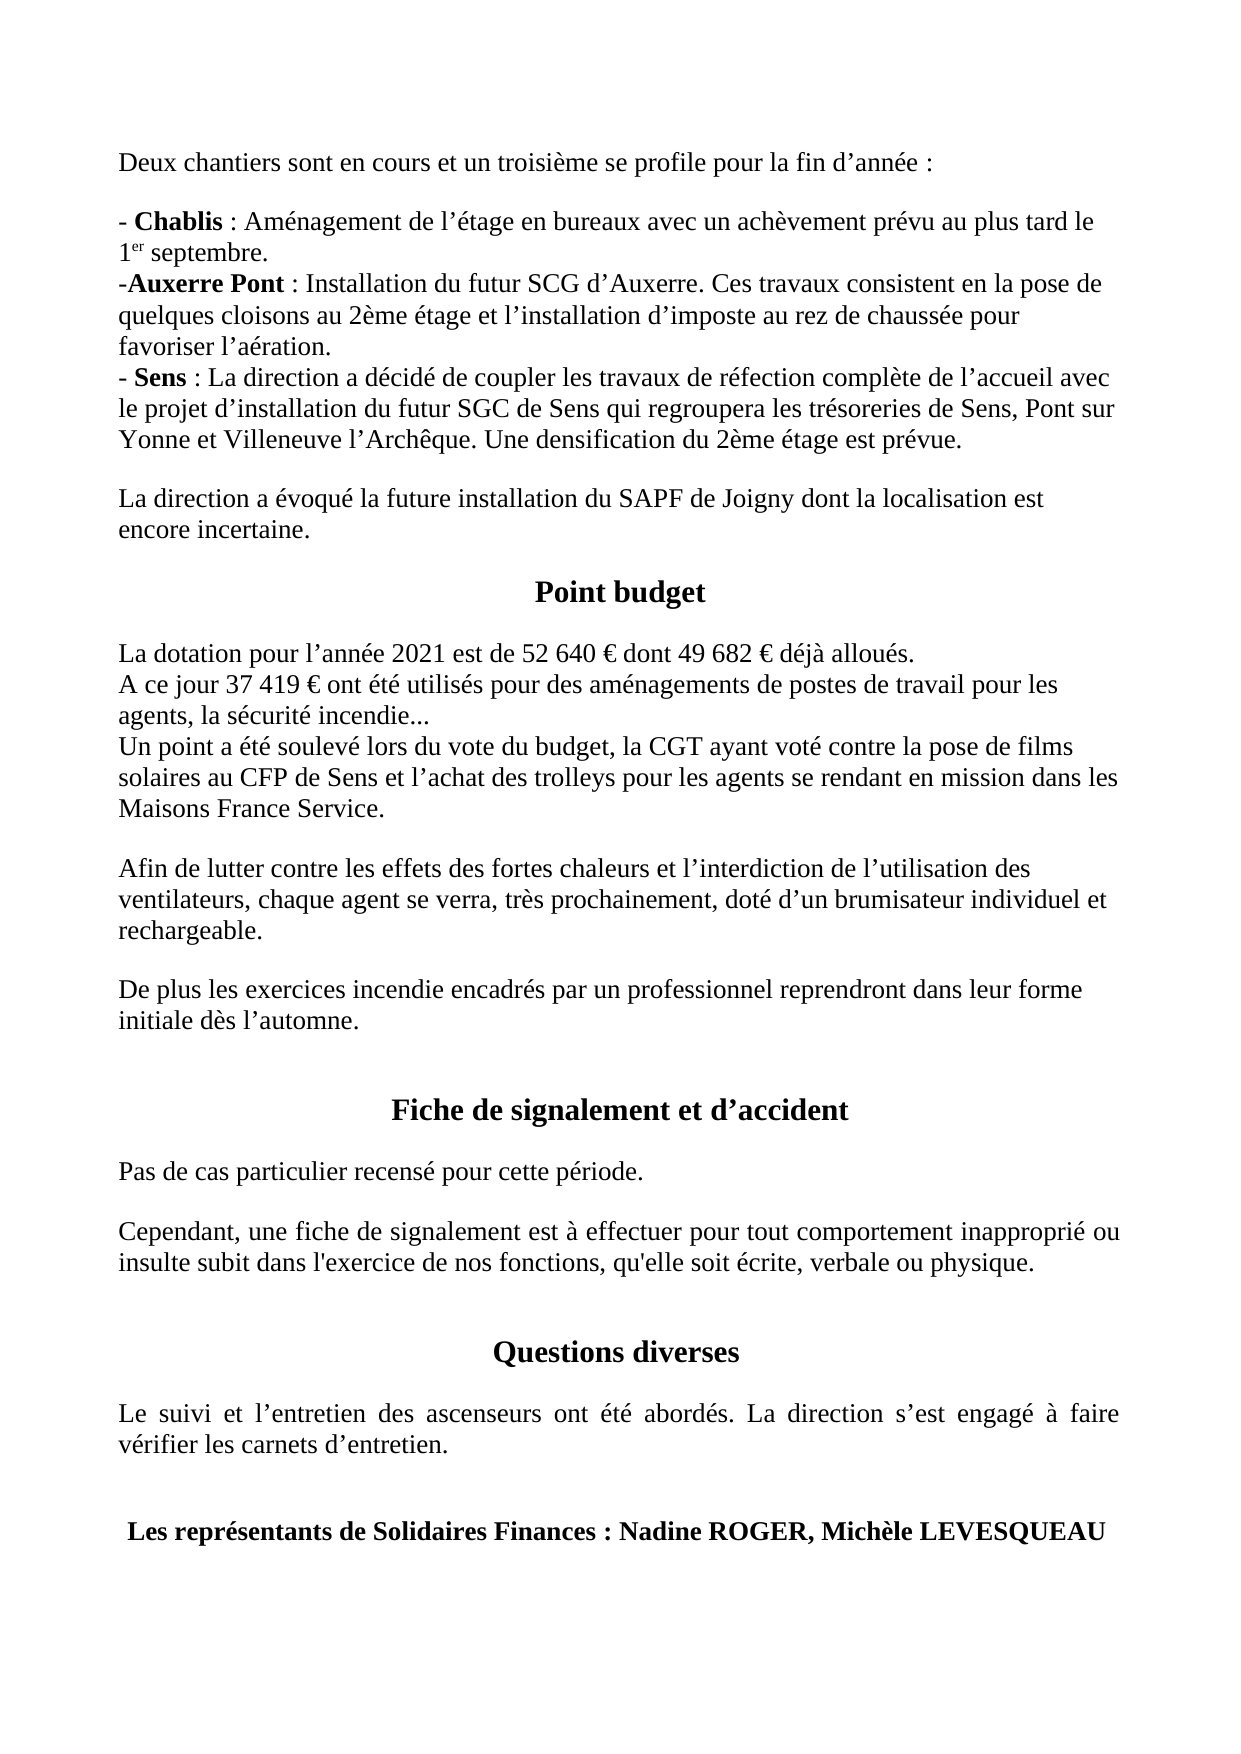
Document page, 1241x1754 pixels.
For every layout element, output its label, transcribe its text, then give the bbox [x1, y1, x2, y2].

text La dotation pour l’année 2021 est de 52 640 € dont 49 682 € déjà alloués. [118, 637, 1122, 668]
text Un point a été soulevé lors du vote du budget, la CGT ayant voté contre la pose de films solaires au CFP de Sens et l’achat des trolleys pour les agents se rendant en mission dans les Maisons France Service. [118, 730, 1122, 824]
text Pas de cas particulier recensé pour cette période. [118, 1155, 1122, 1187]
text -Auxerre Pont : Installation du futur SCG d’Auxerre. Ces travaux consistent en la pose de quelques cloisons au 2ème étage et l’installation d’imposte au rez de chaussée pour favoriser l’aération. [118, 268, 1122, 361]
text Questions diverses [118, 1333, 1122, 1369]
text - Sens : La direction a décidé de coupler les travaux de réfection complète de l’accueil avec le projet d’installation du futur SGC de Sens qui regroupera les trésoreries de Sens, Pont sur Yonne et Villeneuve l’Archêque. Une densification du 2ème étage est prévue. [118, 361, 1122, 454]
text Les représentants de Solidaires Finances : Nadine ROGER, Michèle LEVESQUEAU [118, 1515, 1122, 1546]
text Cependant, une fiche de signalement est à effectuer pour tout comportement inapproprié ou insulte subit dans l'exercice de nos fonctions, qu'elle soit écrite, verbale ou physique. [118, 1214, 1122, 1277]
text Le suivi et l’entretien des ascenseurs ont été abordés. La direction s’est engagé à faire vérifier les carnets d’entretien. [118, 1397, 1122, 1459]
text Deux chantiers sont en cours et un troisième se profile pour la fin d’année : [118, 146, 1122, 177]
text Fiche de signalement et d’accident [118, 1091, 1122, 1127]
text Afin de lutter contre les effets des fortes chaleurs et l’interdiction de l’utilisation des ventilateurs, chaque agent se verra, très prochainement, doté d’un brumisateur individuel et rechargeable. [118, 852, 1122, 945]
text La direction a évoqué la future installation du SAPF de Joigny dont la localisation est encore incertaine. [118, 482, 1122, 545]
text De plus les exercices incendie encadrés par un professionnel reprendront dans leur forme initiale dès l’automne. [118, 973, 1122, 1035]
text Point budget [118, 573, 1122, 609]
text A ce jour 37 419 € ont été utilisés pour des aménagements de postes de travail pour les agents, la sécurité incendie... [118, 668, 1122, 730]
text - Chablis : Aménagement de l’étage en bureaux avec un achèvement prévu au plus tard le 1er septembre. [118, 205, 1122, 268]
